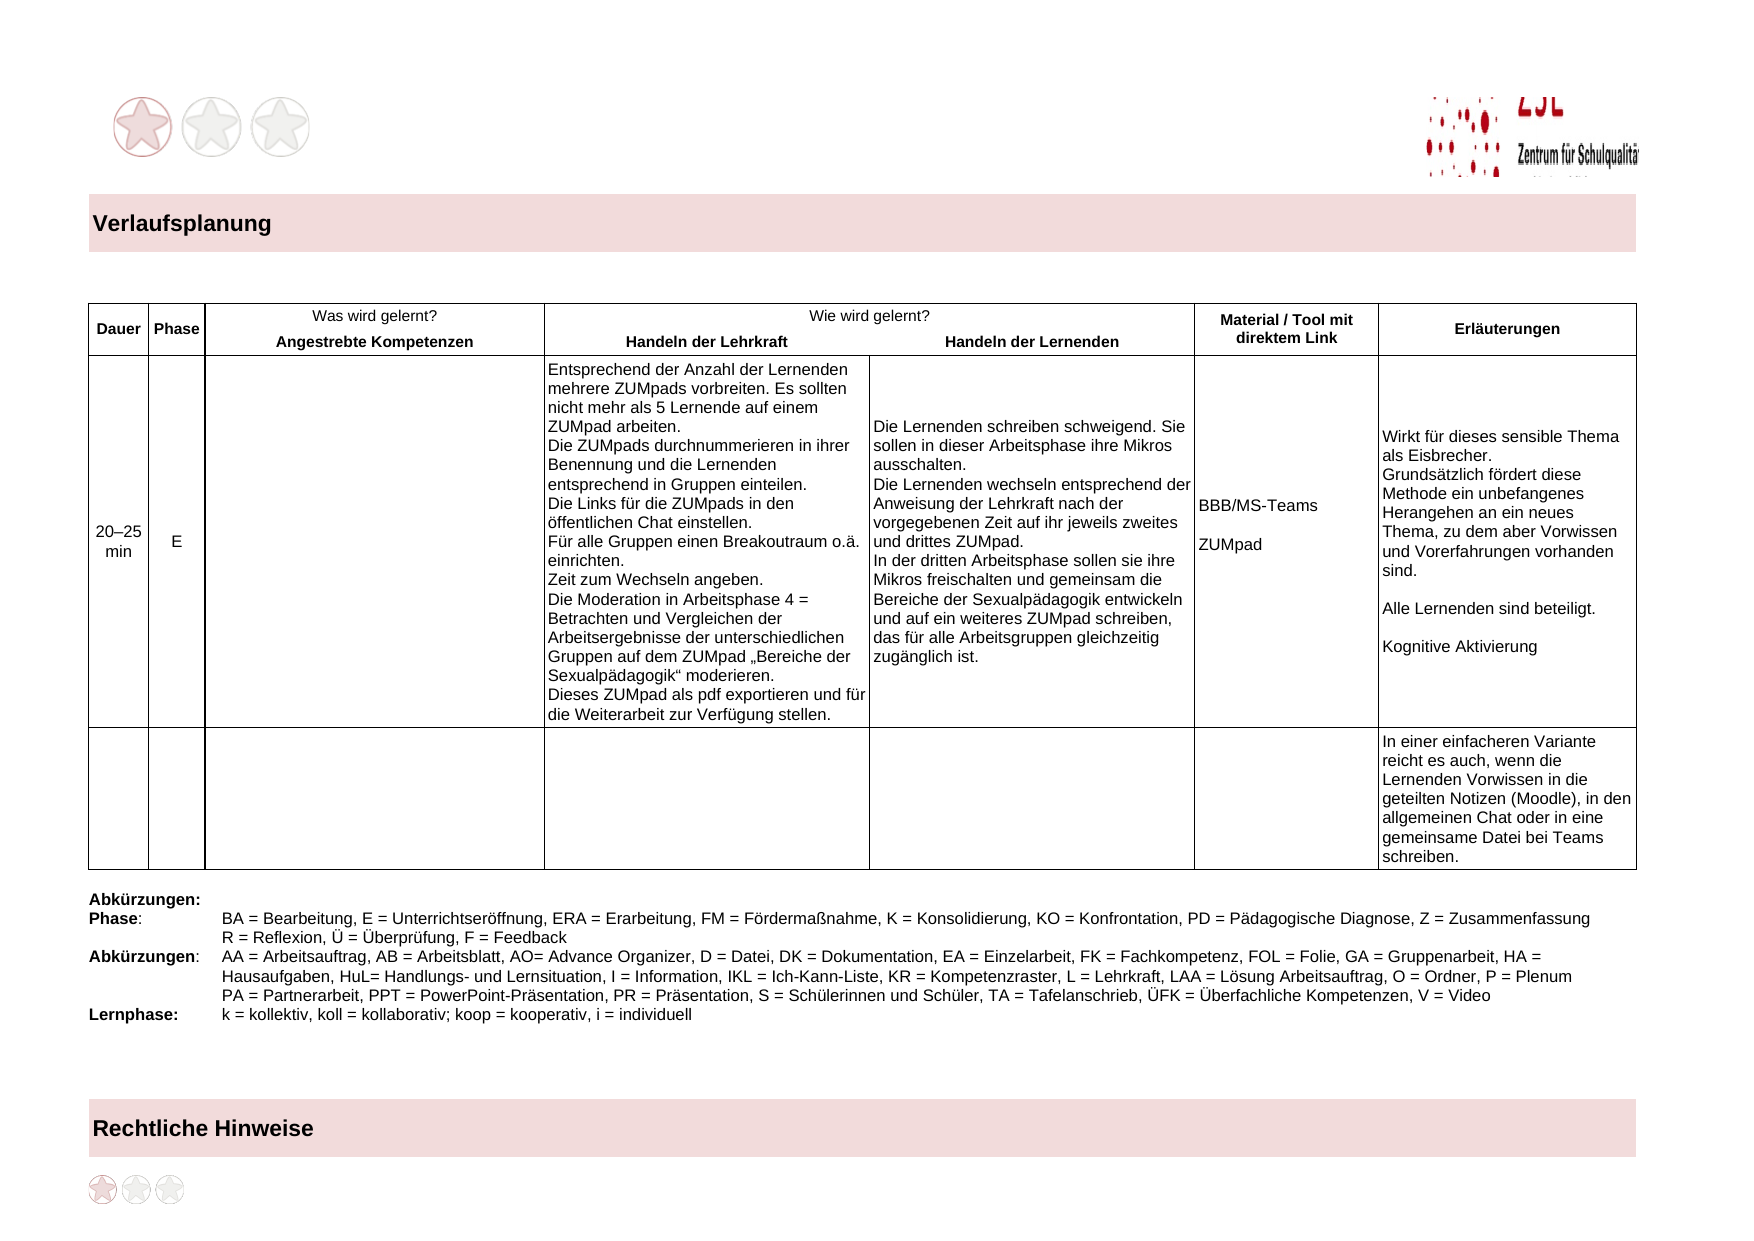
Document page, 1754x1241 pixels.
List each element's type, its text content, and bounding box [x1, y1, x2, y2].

table_header Wie wird gelernt? [545, 304, 1194, 329]
table_cell Handeln der Lernenden [870, 329, 1194, 355]
table_cell [89, 728, 148, 869]
table_cell 20–25 min [89, 356, 148, 727]
table_cell Handeln der Lehrkraft [545, 329, 869, 355]
text Lernphase: k = kollektiv, koll = kollaborativ; koop = kooperativ, i = individuell [89, 1005, 1636, 1024]
table_header Phase [149, 304, 204, 355]
table_cell Angestrebte Kompetenzen [206, 329, 544, 355]
table_cell In einer einfacheren Variante reicht es auch, wenn die Lernenden Vorwissen in die geteilten Notizen (Moodle), in den allgemeinen Chat oder in eine gemeinsame Datei bei Teams schreiben. [1379, 728, 1636, 869]
table_header Verlaufsplanung [89, 194, 1636, 252]
table_cell [206, 356, 544, 727]
table_cell [870, 728, 1194, 869]
text Abkürzungen: [89, 890, 1636, 909]
table_header Dauer [89, 304, 148, 355]
table_cell Entsprechend der Anzahl der Lernenden mehrere ZUMpads vorbreiten. Es sollten nicht mehr als 5 Lernende auf einem ZUMpad arbeiten. Die ZUMpads durchnummerieren in ihrer Benennung und die Lernenden entsprechend in Gruppen einteilen. Die Links für die ZUMpads in den öffentlichen Chat einstellen. Für alle Gruppen einen Breakoutraum o.ä. einrichten. Zeit zum Wechseln angeben. Die Moderation in Arbeitsphase 4 = Betrachten und Vergleichen der Arbeitsergebnisse der unterschiedlichen Gruppen auf dem ZUMpad „Bereiche der Sexualpädagogik“ moderieren. Dieses ZUMpad als pdf exportieren und für die Weiterarbeit zur Verfügung stellen. [545, 356, 869, 727]
table_cell [89, 252, 1636, 283]
table_cell [1195, 728, 1378, 869]
table_header Was wird gelernt? [206, 304, 544, 329]
table_header Rechtliche Hinweise [89, 1099, 1636, 1157]
table_cell E [149, 356, 204, 727]
text R = Reflexion, Ü = Überprüfung, F = Feedback [89, 928, 1636, 947]
table_cell Wirkt für dieses sensible Thema als Eisbrecher. Grundsätzlich fördert diese Methode ein unbefangenes Herangehen an ein neues Thema, zu dem aber Vorwissen und Vorerfahrungen vorhanden sind. Alle Lernenden sind beteiligt. Kognitive Aktivierung [1379, 356, 1636, 727]
text Hausaufgaben, HuL= Handlungs- und Lernsituation, I = Information, IKL = Ich-Kann-Liste, KR = Kompetenzraster, L = Lehrkraft, LAA = Lösung Arbeitsauftrag, O = Ordner, P = Plenum [89, 966, 1636, 986]
text Phase: BA = Bearbeitung, E = Unterrichtseröffnung, ERA = Erarbeitung, FM = Fördermaßnahme, K = Konsolidierung, KO = Konfrontation, PD = Pädagogische Diagnose, Z = Zusammenfassung [89, 909, 1636, 928]
table_cell [545, 728, 869, 869]
text Abkürzungen: AA = Arbeitsauftrag, AB = Arbeitsblatt, AO= Advance Organizer, D = Datei, DK = Dokumentation, EA = Einzelarbeit, FK = Fachkompetenz, FOL = Folie, GA = Gruppenarbeit, HA = [89, 947, 1636, 966]
table_cell [206, 728, 544, 869]
table_header Erläuterungen [1379, 304, 1636, 355]
table_cell Die Lernenden schreiben schweigend. Sie sollen in dieser Arbeitsphase ihre Mikros ausschalten. Die Lernenden wechseln entsprechend der Anweisung der Lehrkraft nach der vorgegebenen Zeit auf ihr jeweils zweites und drittes ZUMpad. In der dritten Arbeitsphase sollen sie ihre Mikros freischalten und gemeinsam die Bereiche der Sexualpädagogik entwickeln und auf ein weiteres ZUMpad schreiben, das für alle Arbeitsgruppen gleichzeitig zugänglich ist. [870, 356, 1194, 727]
table_header Material / Tool mit direktem Link [1195, 304, 1378, 355]
table_cell BBB/MS-Teams ZUMpad [1195, 356, 1378, 727]
text PA = Partnerarbeit, PPT = PowerPoint-Präsentation, PR = Präsentation, S = Schülerinnen und Schüler, TA = Tafelanschrieb, ÜFK = Überfachliche Kompetenzen, V = Video [89, 986, 1636, 1005]
table_cell [149, 728, 204, 869]
